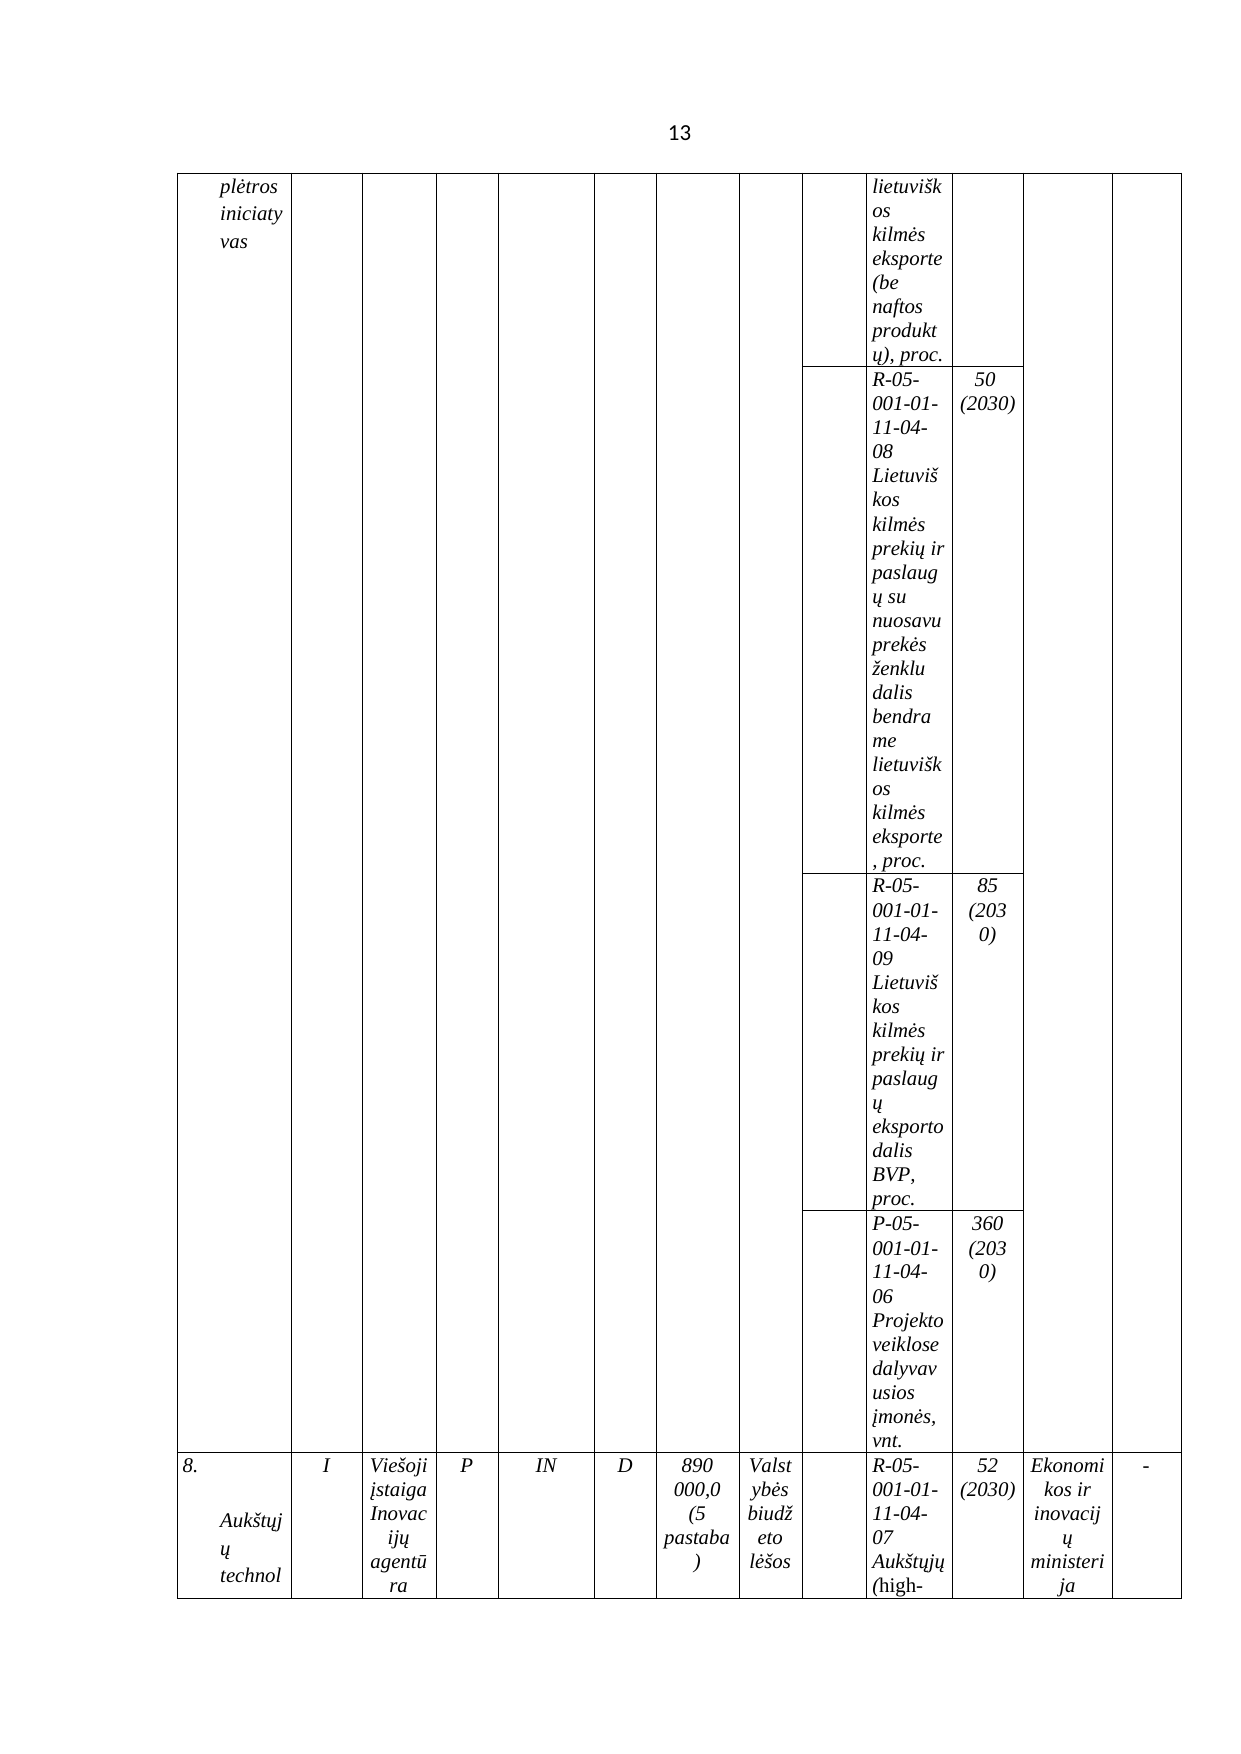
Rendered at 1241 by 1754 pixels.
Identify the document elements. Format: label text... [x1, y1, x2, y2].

table_cell [803, 367, 866, 872]
table_cell 50 (2030) [953, 367, 1023, 872]
table_cell - [1113, 1453, 1181, 1597]
table_cell P [437, 1453, 498, 1597]
table_cell IN [499, 1453, 594, 1597]
table_cell [1024, 174, 1112, 1452]
table_cell 8. Aukštųjų technol [178, 1453, 291, 1597]
table_cell [740, 174, 802, 1452]
table_cell I [292, 1453, 362, 1597]
table_cell [499, 174, 594, 1452]
table_cell 890 000,0 (5 pastaba) [657, 1453, 739, 1597]
table_cell Ekonomikos ir inovacijų ministerija [1024, 1453, 1112, 1597]
table_cell [803, 1211, 866, 1452]
table_cell [657, 174, 739, 1452]
table_cell 52 (2030) [953, 1453, 1023, 1597]
table_cell plėtros iniciatyvas [178, 174, 291, 1452]
table_cell R-05-001-01-11-04-08 Lietuviškos kilmės prekių ir paslaugų su nuosavu prekės ženklu dalis bendrame lietuviškos kilmės eksporte, proc. [867, 367, 952, 872]
table_cell [292, 174, 362, 1452]
table_cell [363, 174, 436, 1452]
table_cell [803, 874, 866, 1210]
table_cell R-05-001-01-11-04-07 Aukštųjų (high- [867, 1453, 952, 1597]
table_cell 360 (2030) [953, 1211, 1023, 1452]
table_cell [803, 1453, 866, 1597]
table_cell D [595, 1453, 656, 1597]
table_cell [953, 174, 1023, 366]
table_cell [437, 174, 498, 1452]
table_cell 85 (2030) [953, 874, 1023, 1210]
table_cell [803, 174, 866, 366]
table_cell Viešoji įstaiga Inovacijų agentūra [363, 1453, 436, 1597]
table_cell - [1113, 174, 1181, 1452]
table_cell P-05-001-01-11-04-06 Projekto veiklose dalyvavusios įmonės, vnt. [867, 1211, 952, 1452]
table_cell lietuviškos kilmės eksporte (be naftos produktų), proc. [867, 174, 952, 366]
table_cell [595, 174, 656, 1452]
table_cell Valstybės biudžeto lėšos [740, 1453, 802, 1597]
table_cell R-05-001-01-11-04-09 Lietuviškos kilmės prekių ir paslaugų eksporto dalis BVP, proc. [867, 874, 952, 1210]
